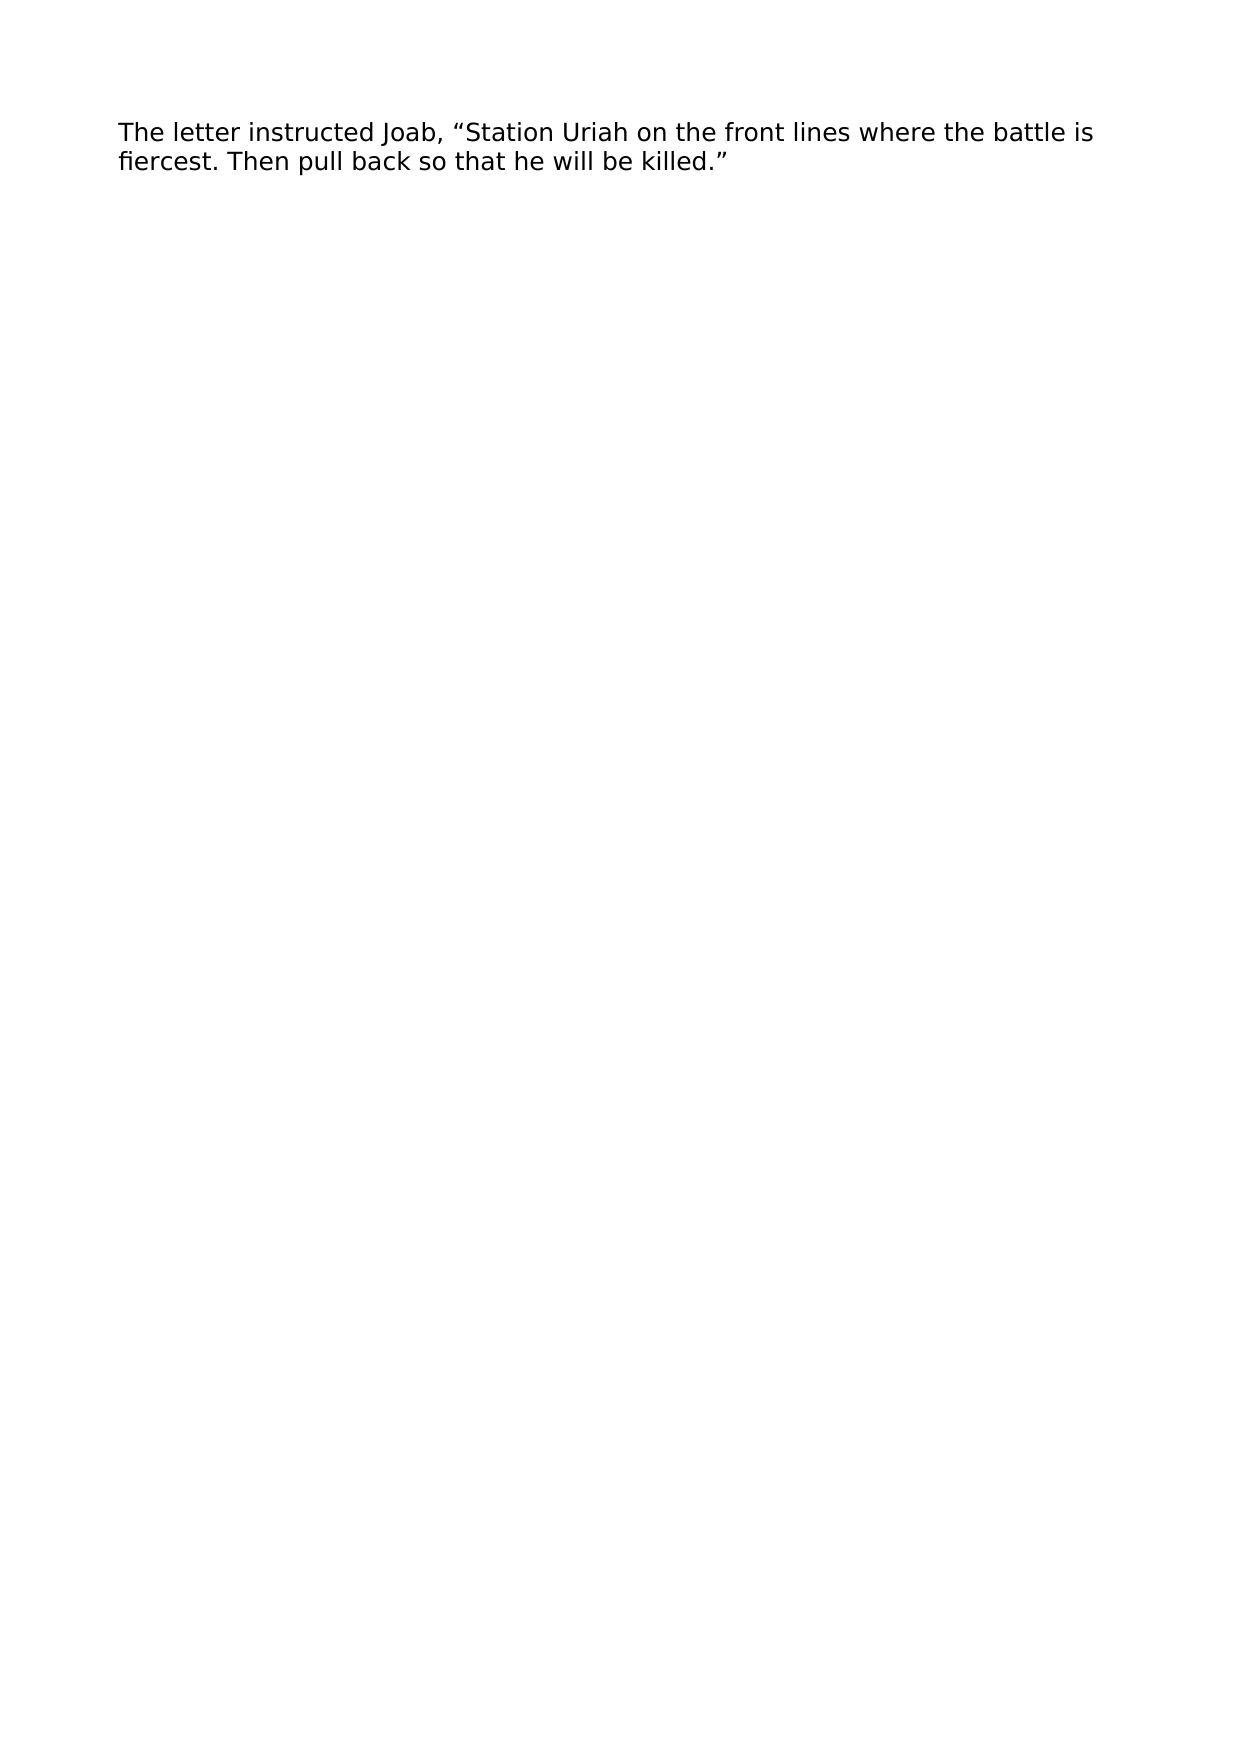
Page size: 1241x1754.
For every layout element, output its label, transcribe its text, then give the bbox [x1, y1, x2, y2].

text The letter instructed Joab, “Station Uriah on the front lines where the battle is fiercest. Then pull back so that he will be killed.” [118, 118, 1122, 176]
